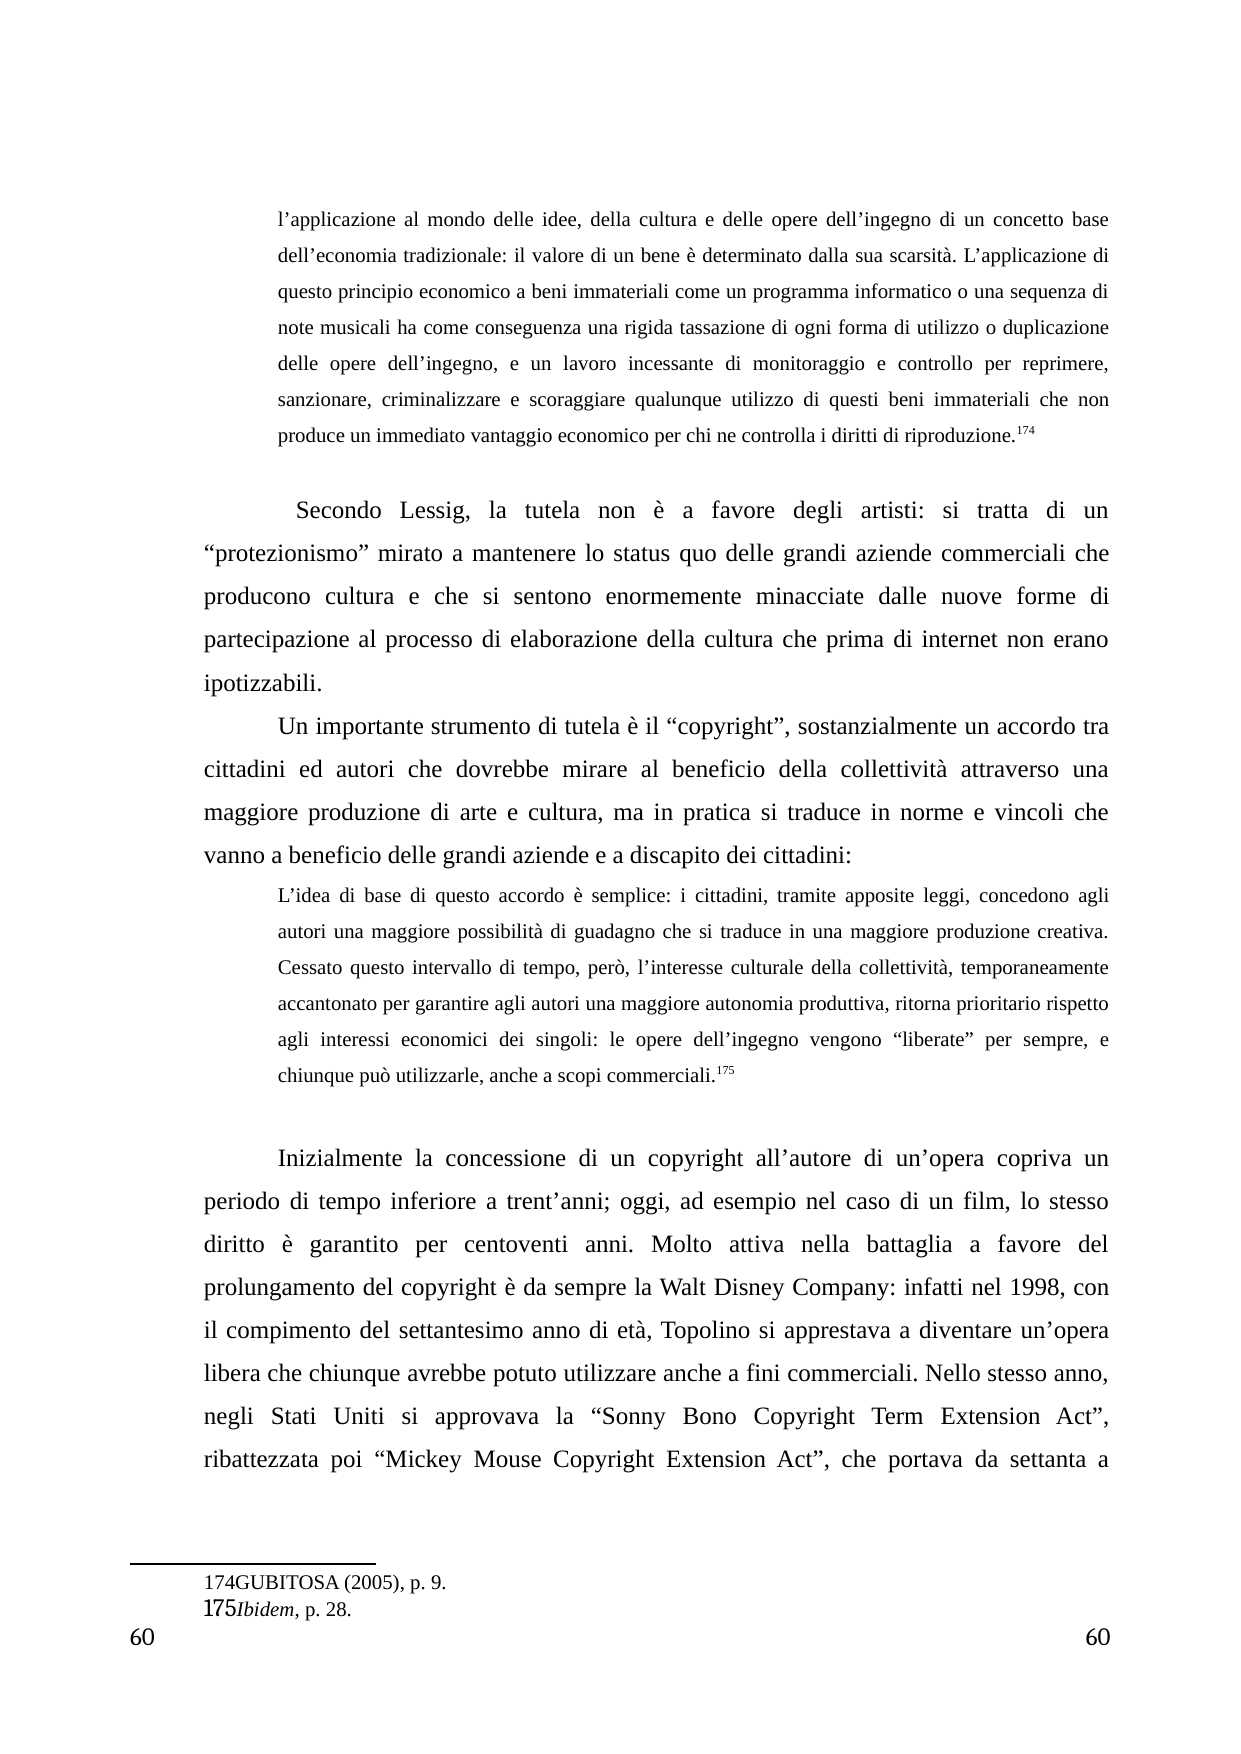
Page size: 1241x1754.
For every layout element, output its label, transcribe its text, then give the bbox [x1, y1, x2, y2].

text Inizialmente la concessione di un copyright all’autore di un’opera copriva un periodo di tempo inferiore a trent’anni; oggi, ad esempio nel caso di un film, lo stesso diritto è garantito per centoventi anni. Molto attiva nella battaglia a favore del prolungamento del copyright è da sempre la Walt Disney Company: infatti nel 1998, con il compimento del settantesimo anno di età, Topolino si apprestava a diventare un’opera libera che chiunque avrebbe potuto utilizzare anche a fini commerciali. Nello stesso anno, negli Stati Uniti si approvava la “Sonny Bono Copyright Term Extension Act”, ribattezzata poi “Mickey Mouse Copyright Extension Act”, che portava da settanta a [204, 1143, 1110, 1473]
text Secondo Lessig, la tutela non è a favore degli artisti: si tratta di un “protezionismo” mirato a mantenere lo status quo delle grandi aziende commerciali che producono cultura e che si sentono enormemente minacciate dalle nuove forme di partecipazione al processo di elaborazione della cultura che prima di internet non erano ipotizzabili. [204, 495, 1110, 696]
text Ibidem, p. 28. [204, 1594, 1110, 1623]
text Un importante strumento di tutela è il “copyright”, sostanzialmente un accordo tra cittadini ed autori che dovrebbe mirare al beneficio della collettività attraverso una maggiore produzione di arte e cultura, ma in pratica si traduce in norme e vincoli che vanno a beneficio delle grandi aziende e a discapito dei cittadini: [204, 711, 1110, 869]
text L’idea di base di questo accordo è semplice: i cittadini, tramite apposite leggi, concedono agli autori una maggiore possibilità di guadagno che si traduce in una maggiore produzione creativa. Cessato questo intervallo di tempo, però, l’interesse culturale della collettività, temporaneamente accantonato per garantire agli autori una maggiore autonomia produttiva, ritorna prioritario rispetto agli interessi economici dei singoli: le opere dell’ingegno vengono “liberate” per sempre, e chiunque può utilizzarle, anche a scopi commerciali. [278, 883, 1110, 1087]
text GUBITOSA (2005), p. 9. [204, 1570, 1110, 1594]
text l’applicazione al mondo delle idee, della cultura e delle opere dell’ingegno di un concetto base dell’economia tradizionale: il valore di un bene è determinato dalla sua scarsità. L’applicazione di questo principio economico a beni immateriali come un programma informatico o una sequenza di note musicali ha come conseguenza una rigida tassazione di ogni forma di utilizzo o duplicazione delle opere dell’ingegno, e un lavoro incessante di monitoraggio e controllo per reprimere, sanzionare, criminalizzare e scoraggiare qualunque utilizzo di questi beni immateriali che non produce un immediato vantaggio economico per chi ne controlla i diritti di riproduzione. [278, 207, 1110, 447]
